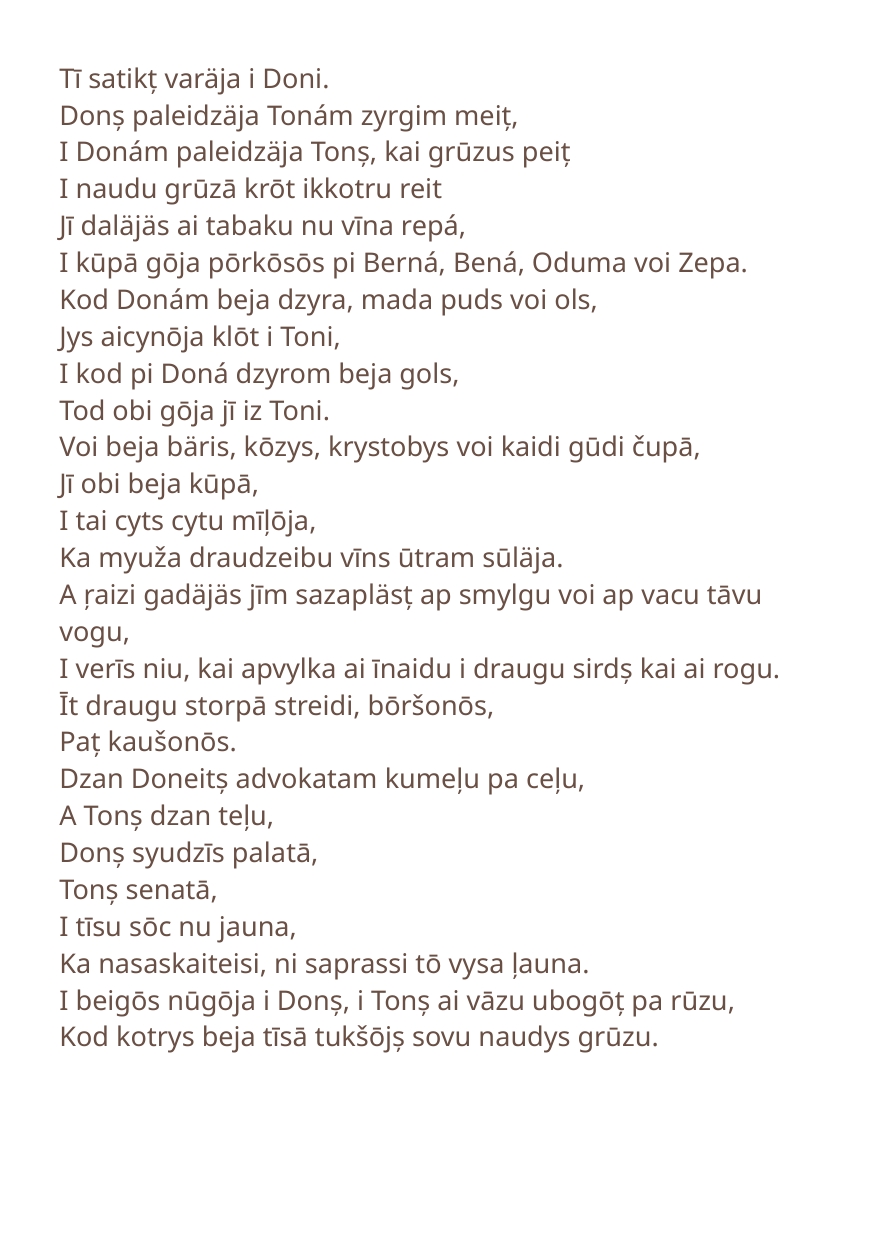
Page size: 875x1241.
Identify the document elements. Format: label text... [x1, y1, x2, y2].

text Kod kotrys beja tīsā tukšōjș sovu naudys grūzu. [59, 1018, 815, 1055]
text Donș paleidzäja Tonám zyrgim meiț, [59, 96, 815, 133]
text I kod pi Doná dzyrom beja gols, [59, 354, 815, 391]
text A Tonș dzan teļu, [59, 797, 815, 833]
text A ŗaizi gadäjäs jīm sazapläsț ap smylgu voi ap vacu tāvu vogu, [59, 575, 815, 649]
text Paț kaušonōs. [59, 723, 815, 760]
text Ka myuža draudzeibu vīns ūtram sūläja. [59, 538, 815, 575]
text Īt draugu storpā streidi, bōršonōs, [59, 686, 815, 723]
text I verīs niu, kai apvylka ai īnaidu i draugu sirdș kai ai rogu. [59, 649, 815, 686]
text Jī obi beja kūpā, [59, 465, 815, 502]
text Tod obi gōja jī iz Toni. [59, 391, 815, 428]
text Donș syudzīs palatā, [59, 833, 815, 870]
text Tonș senatā, [59, 870, 815, 907]
text Dzan Doneitș advokatam kumeļu pa ceļu, [59, 760, 815, 797]
text I beigōs nūgōja i Donș, i Tonș ai vāzu ubogōț pa rūzu, [59, 981, 815, 1018]
text I kūpā gōja pōrkōsōs pi Berná, Bená, Oduma voi Zepa. [59, 243, 815, 280]
text I tai cyts cytu mīļōja, [59, 502, 815, 538]
text Kod Donám beja dzyra, mada puds voi ols, [59, 280, 815, 317]
text Jys aicynōja klōt i Toni, [59, 317, 815, 354]
text Jī daläjäs ai tabaku nu vīna repá, [59, 207, 815, 243]
text I naudu grūzā krōt ikkotru reit [59, 170, 815, 207]
text Ka nasaskaiteisi, ni saprassi tō vysa ļauna. [59, 944, 815, 981]
text I Donám paleidzäja Tonș, kai grūzus peiț [59, 133, 815, 170]
text I tīsu sōc nu jauna, [59, 907, 815, 944]
text Tī satikț varäja i Doni. [59, 59, 815, 96]
text Voi beja bäris, kōzys, krystobys voi kaidi gūdi čupā, [59, 428, 815, 465]
